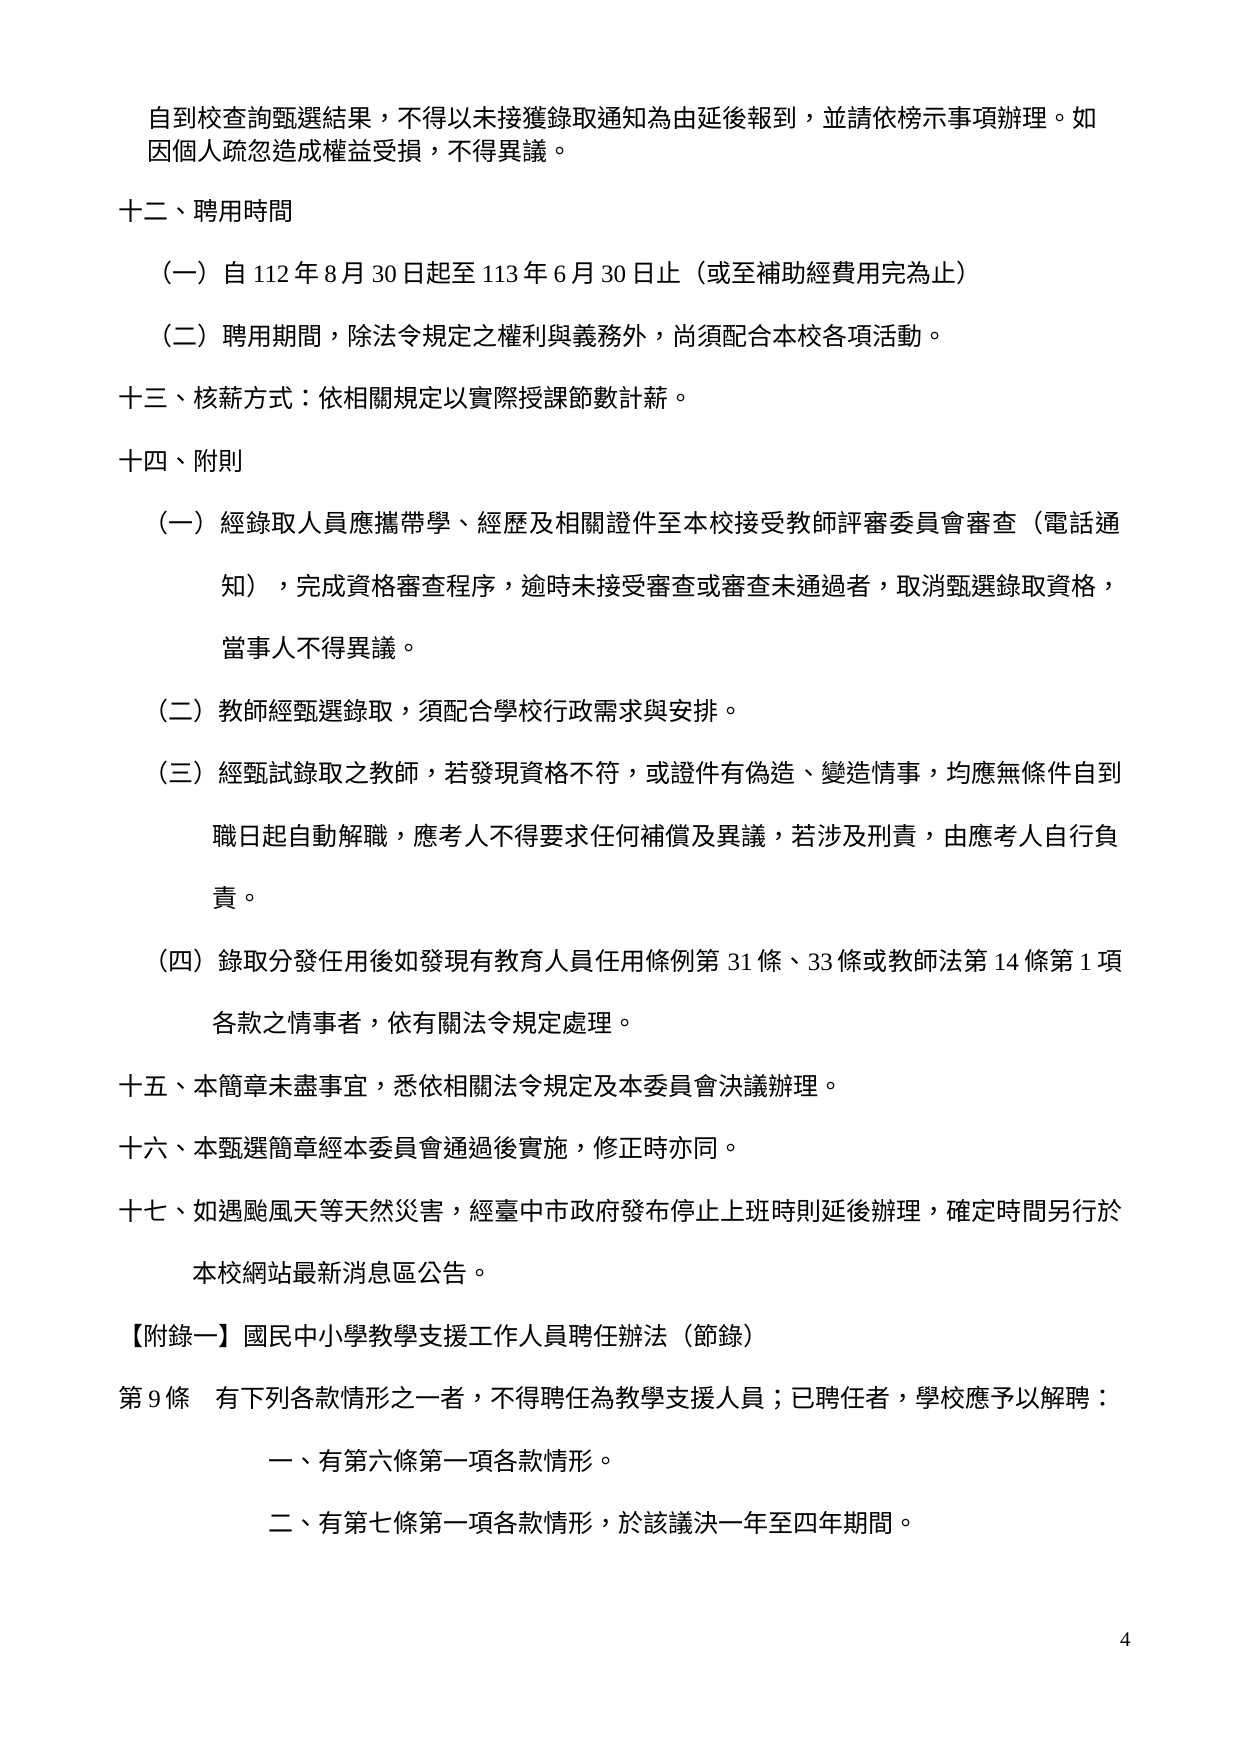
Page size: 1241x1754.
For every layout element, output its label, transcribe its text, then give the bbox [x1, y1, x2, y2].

text （一）自112年8月30日起至113年6月30日止（或至補助經費用完為止） [148, 230, 1122, 292]
text 十三、核薪方式：依相關規定以實際授課節數計薪。 [118, 355, 1122, 417]
text 十二、聘用時間 [118, 167, 1122, 230]
text 【附錄一】國民中小學教學支援工作人員聘任辦法（節錄） [118, 1292, 1122, 1355]
text 自到校查詢甄選結果，不得以未接獲錄取通知為由延後報到，並請依榜示事項辦理。如因個人疏忽造成權益受損，不得異議。 [148, 101, 1122, 167]
text 十五、本簡章未盡事宜，悉依相關法令規定及本委員會決議辦理。 [118, 1042, 1122, 1105]
text （一）經錄取人員應攜帶學、經歷及相關證件至本校接受教師評審委員會審查（電話通知），完成資格審查程序，逾時未接受審查或審查未通過者，取消甄選錄取資格，當事人不得異議。 [143, 480, 1122, 667]
text 十四、附則 [118, 417, 1122, 480]
text （三）經甄試錄取之教師，若發現資格不符，或證件有偽造、變造情事，均應無條件自到職日起自動解職，應考人不得要求任何補償及異議，若涉及刑責，由應考人自行負責。 [143, 730, 1122, 917]
text 第9條 有下列各款情形之一者，不得聘任為教學支援人員；已聘任者，學校應予以解聘： [118, 1355, 1122, 1417]
text 十六、本甄選簡章經本委員會通過後實施，修正時亦同。 [118, 1105, 1122, 1167]
text 一、有第六條第一項各款情形。 [118, 1417, 1122, 1480]
text （四）錄取分發任用後如發現有教育人員任用條例第31條、33條或教師法第14條第1項各款之情事者，依有關法令規定處理。 [143, 917, 1122, 1042]
text 二、有第七條第一項各款情形，於該議決一年至四年期間。 [118, 1480, 1122, 1542]
text 十七、如遇颱風天等天然災害，經臺中市政府發布停止上班時則延後辦理，確定時間另行於本校網站最新消息區公告。 [118, 1167, 1122, 1292]
text （二）聘用期間，除法令規定之權利與義務外，尚須配合本校各項活動。 [148, 292, 1122, 355]
text （二）教師經甄選錄取，須配合學校行政需求與安排。 [143, 667, 1122, 730]
